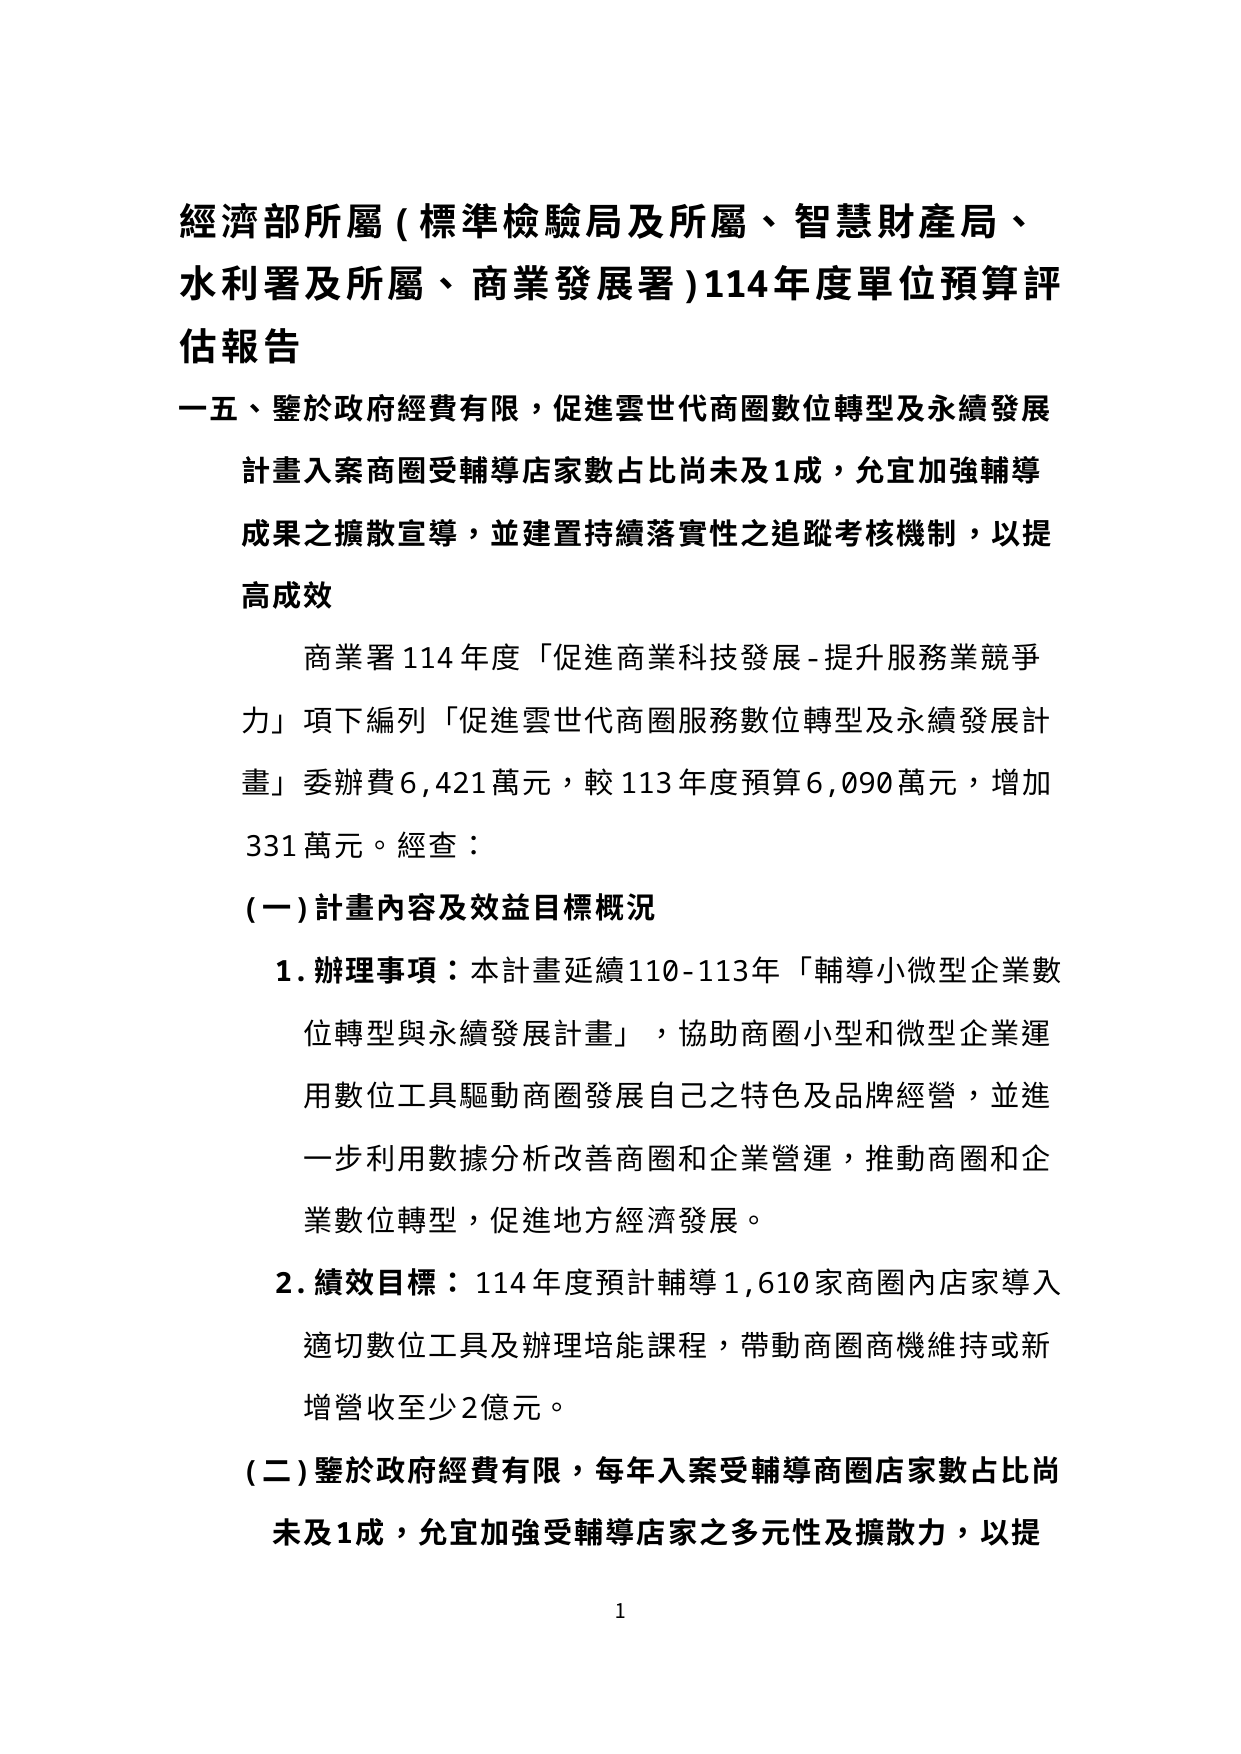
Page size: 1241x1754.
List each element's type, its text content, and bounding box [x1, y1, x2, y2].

text 1.辦理事項：本計畫延續110-113年「輔導小微型企業數位轉型與永續發展計畫」，協助商圈小型和微型企業運用數位工具驅動商圈發展自己之特色及品牌經營，並進一步利用數據分析改善商圈和企業營運，推動商圈和企業數位轉型，促進地方經濟發展。 [266, 927, 1063, 1240]
text 商業署114年度「促進商業科技發展-提升服務業競爭力」項下編列「促進雲世代商圈服務數位轉型及永續發展計畫」委辦費6,421萬元，較113年度預算6,090萬元，增加331萬元。經查： [236, 615, 1063, 865]
text 經濟部所屬(標準檢驗局及所屬、智慧財產局、水利署及所屬、商業發展署)114年度單位預算評估報告 [177, 177, 1063, 365]
text 一五、鑒於政府經費有限，促進雲世代商圈數位轉型及永續發展計畫入案商圈受輔導店家數占比尚未及1成，允宜加強輔導成果之擴散宣導，並建置持續落實性之追蹤考核機制，以提高成效 [177, 365, 1063, 615]
text (一)計畫內容及效益目標概況 [236, 865, 1063, 927]
text (二)鑒於政府經費有限，每年入案受輔導商圈店家數占比尚未及1成，允宜加強受輔導店家之多元性及擴散力，以提 [236, 1427, 1063, 1552]
text 2.績效目標：114年度預計輔導1,610家商圈內店家導入適切數位工具及辦理培能課程，帶動商圈商機維持或新增營收至少2億元。 [266, 1240, 1063, 1427]
